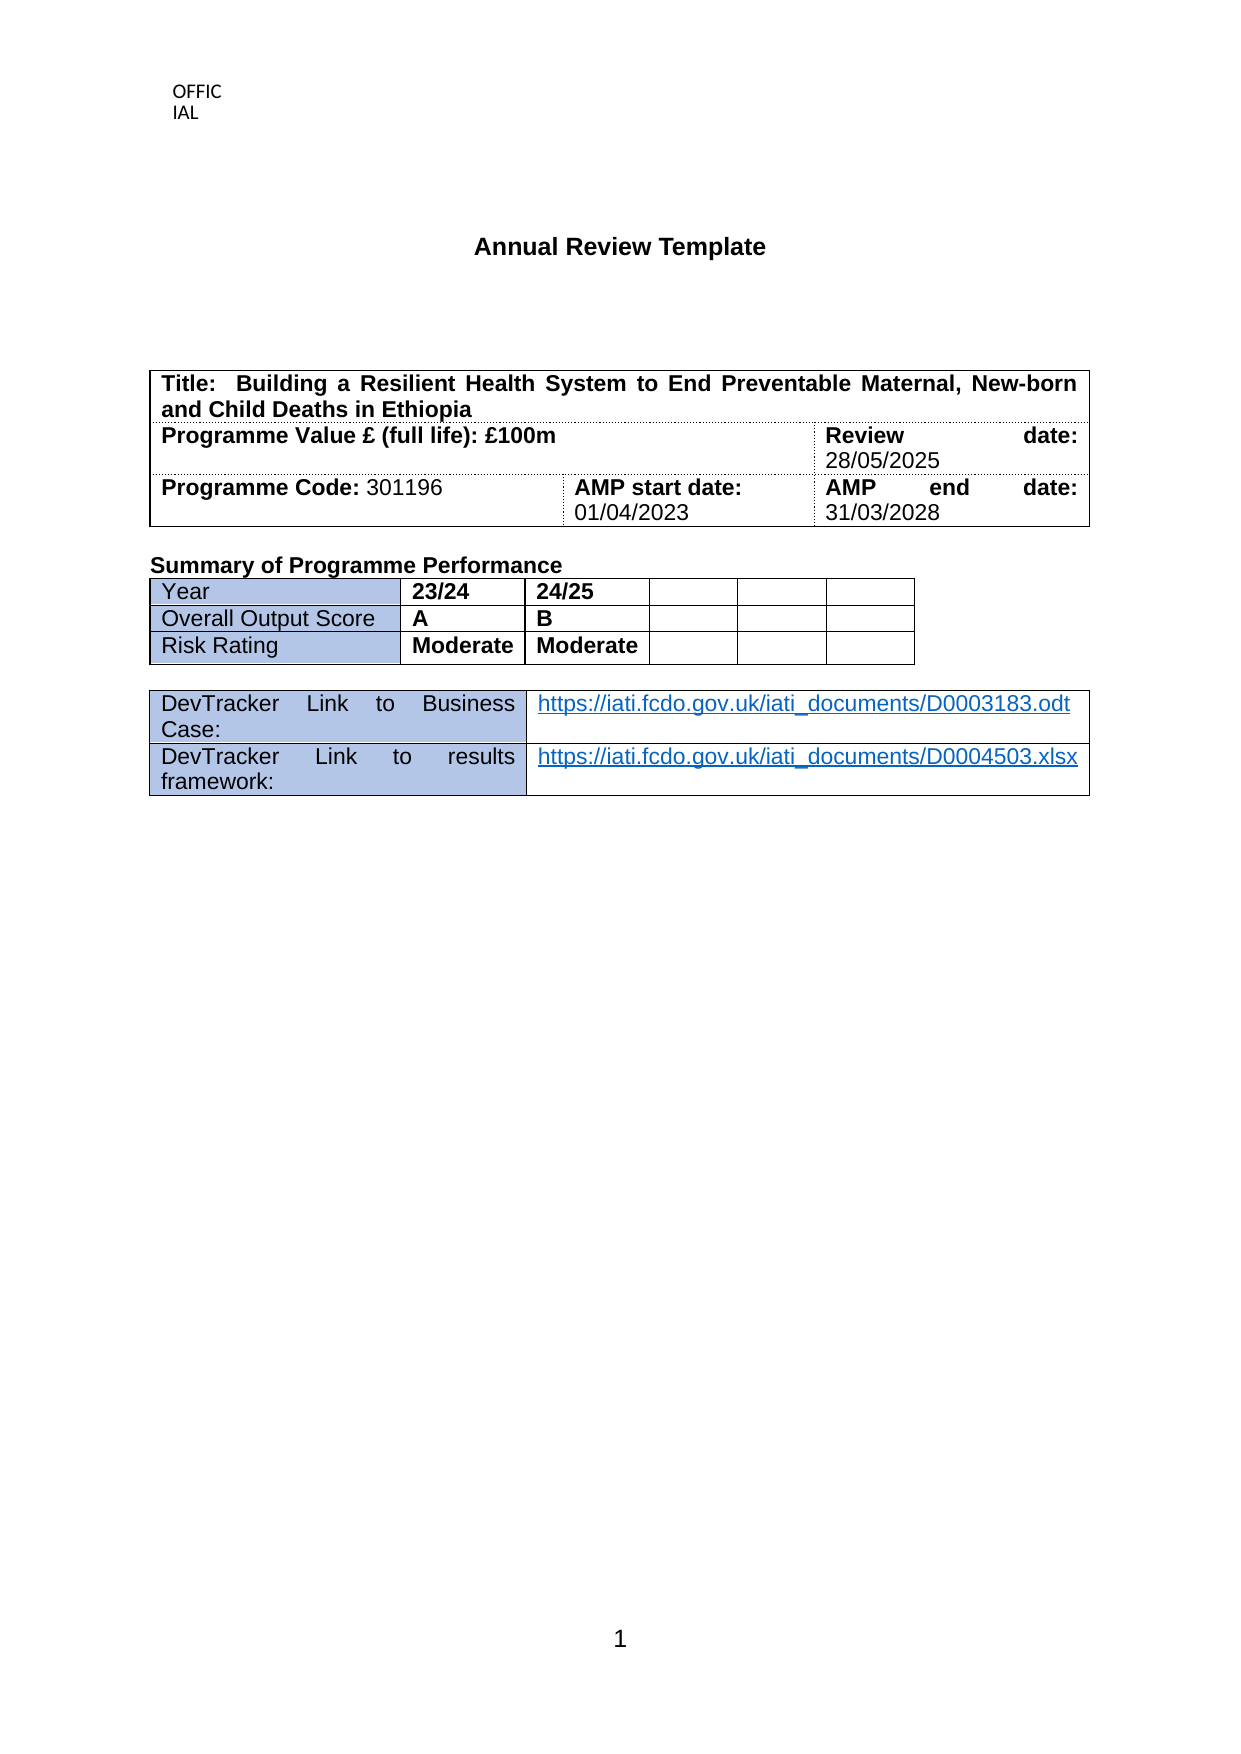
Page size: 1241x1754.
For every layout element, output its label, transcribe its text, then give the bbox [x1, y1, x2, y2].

table_header Title: Building a Resilient Health System to End Preventable Maternal, New-born and Child Deaths in Ethiopia [151, 371, 1089, 422]
table_cell Moderate [401, 632, 524, 663]
table_header [827, 579, 914, 604]
subtitle Annual Review Template [150, 232, 1090, 260]
table_cell B [526, 606, 649, 631]
table_cell A [401, 606, 524, 631]
table_cell [650, 632, 737, 663]
table_cell Review date: 28/05/2025 [814, 422, 1089, 474]
table_header https://iati.fcdo.gov.uk/iati_documents/D0003183.odt [527, 691, 1089, 742]
table_header [650, 579, 737, 604]
table_cell DevTracker Link to results framework: [150, 744, 526, 795]
table_cell [827, 606, 914, 631]
table_cell AMP end date: 31/03/2028 [814, 474, 1089, 526]
table_header 24/25 [526, 579, 649, 604]
table_header DevTracker Link to Business Case: [150, 691, 526, 742]
table_header 23/24 [401, 579, 524, 604]
table_header Year [151, 579, 400, 604]
text Summary of Programme Performance [150, 552, 1090, 578]
table_cell Programme Code: 301196 [151, 474, 563, 526]
table_cell Risk Rating [151, 632, 400, 663]
table_cell AMP start date: 01/04/2023 [563, 474, 814, 526]
table_cell [650, 606, 737, 631]
table_header [738, 579, 826, 604]
table_cell [827, 632, 914, 663]
table_cell [738, 632, 826, 663]
table_cell Programme Value £ (full life): £100m [151, 422, 814, 474]
table_cell Overall Output Score [151, 606, 400, 631]
table_cell [738, 606, 826, 631]
table_cell Moderate [526, 632, 649, 663]
table_cell https://iati.fcdo.gov.uk/iati_documents/D0004503.xlsx [527, 744, 1089, 795]
